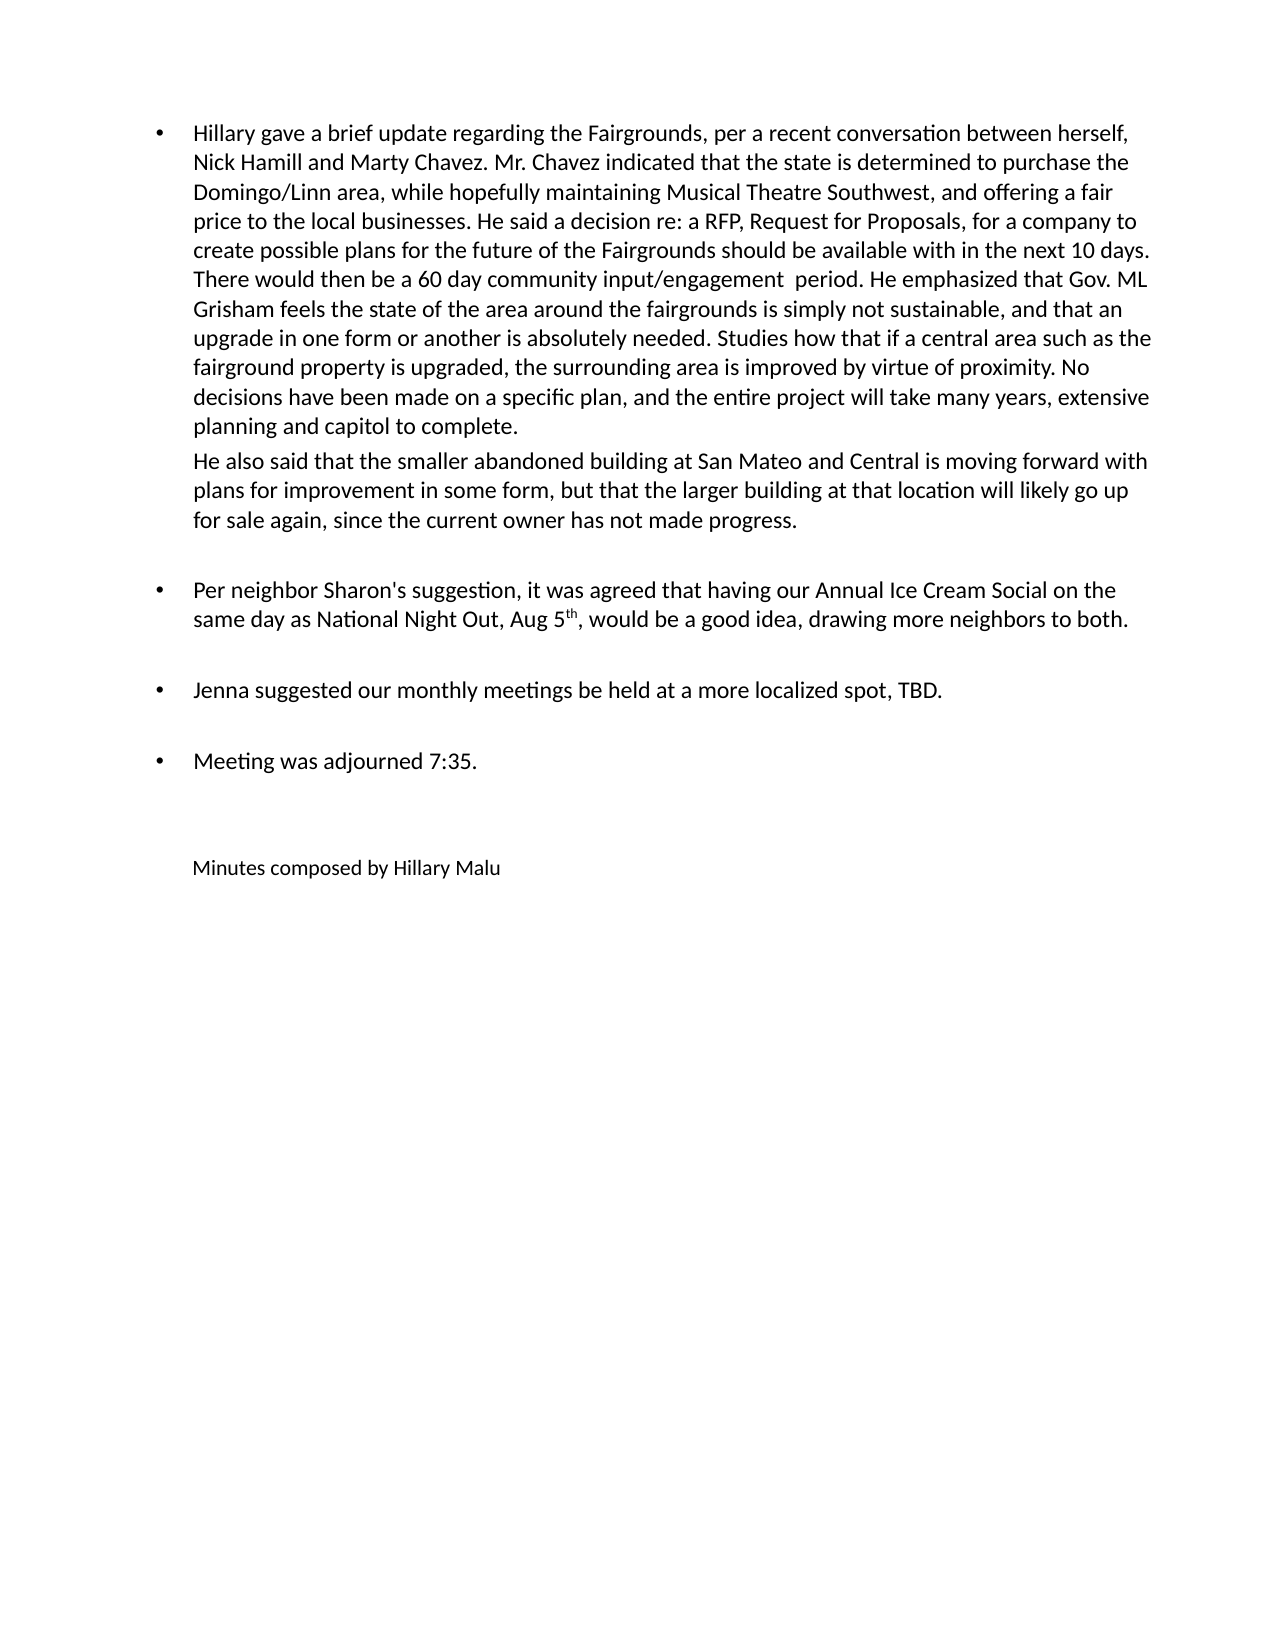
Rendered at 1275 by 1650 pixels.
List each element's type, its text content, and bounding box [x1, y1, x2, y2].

list Meeting was adjourned 7:35. [156, 746, 1157, 775]
text Minutes composed by Hillary Malu [118, 852, 1157, 881]
list He also said that the smaller abandoned building at San Mateo and Central is moving forward with plans for improvement in some form, but that the larger building at that location will likely go up for sale again, since the current owner has not made progress. [156, 446, 1157, 534]
list Jenna suggested our monthly meetings be held at a more localized spot, TBD. [156, 675, 1157, 704]
list Per neighbor Sharon's suggestion, it was agreed that having our Annual Ice Cream Social on the same day as National Night Out, Aug 5th, would be a good idea, drawing more neighbors to both. [156, 575, 1157, 634]
list Hillary gave a brief update regarding the Fairgrounds, per a recent conversation between herself, Nick Hamill and Marty Chavez. Mr. Chavez indicated that the state is determined to purchase the Domingo/Linn area, while hopefully maintaining Musical Theatre Southwest, and offering a fair price to the local businesses. He said a decision re: a RFP, Request for Proposals, for a company to create possible plans for the future of the Fairgrounds should be available with in the next 10 days. There would then be a 60 day community input/engagement period. He emphasized that Gov. ML Grisham feels the state of the area around the fairgrounds is simply not sustainable, and that an upgrade in one form or another is absolutely needed. Studies how that if a central area such as the fairground property is upgraded, the surrounding area is improved by virtue of proximity. No decisions have been made on a specific plan, and the entire project will take many years, extensive planning and capitol to complete. [156, 118, 1157, 440]
